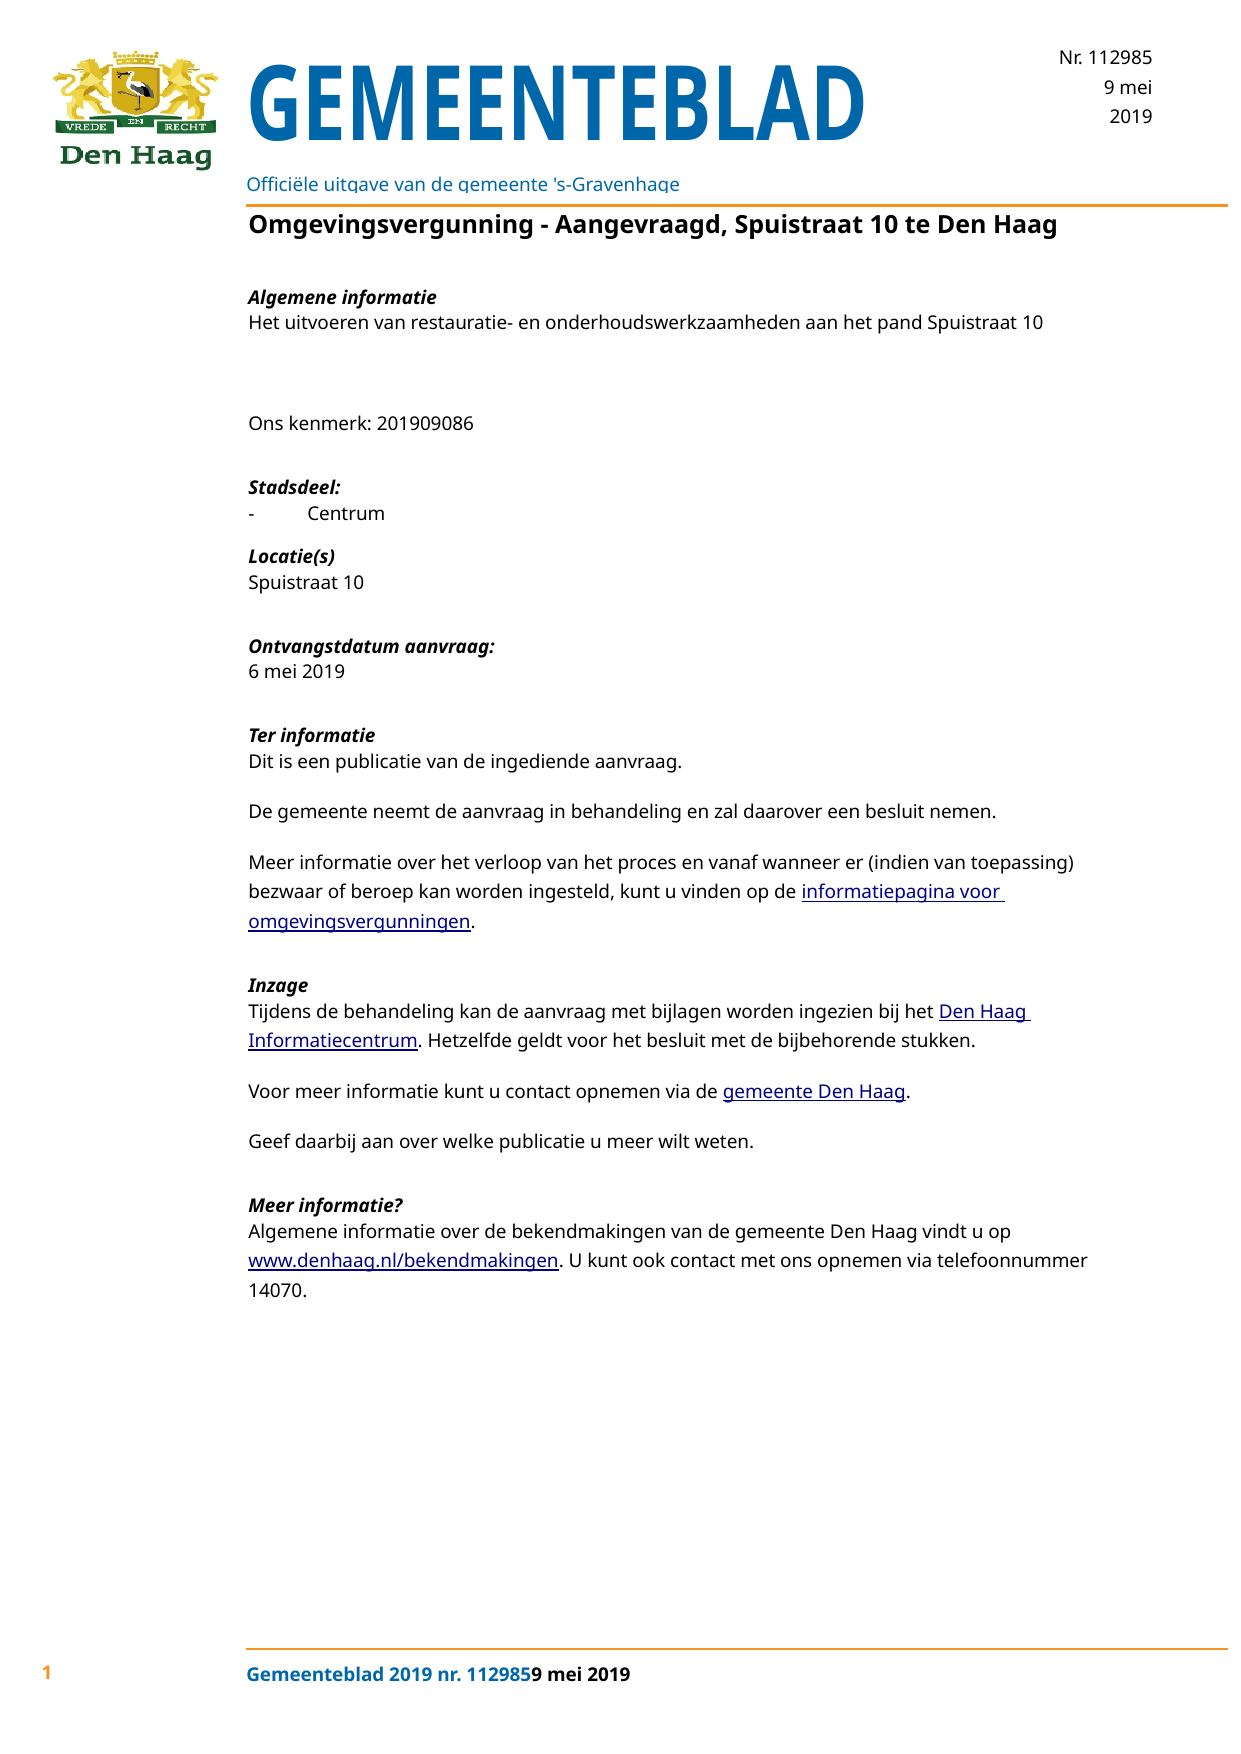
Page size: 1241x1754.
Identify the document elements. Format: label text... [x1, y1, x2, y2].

text Omgevingsvergunning - Aangevraagd, Spuistraat 10 te Den Haag [248, 207, 1152, 241]
text Algemene informatie over de bekendmakingen van de gemeente Den Haag vindt u op www.denhaag.nl/bekendmakingen. U kunt ook contact met ons opnemen via telefoonnummer 14070. [248, 1218, 1152, 1303]
picture [41, 47, 231, 172]
text Spuistraat 10 [248, 569, 1152, 595]
text Locatie(s) [248, 543, 1152, 569]
text Inzage [248, 972, 1152, 998]
text Voor meer informatie kunt u contact opnemen via de gemeente Den Haag. [248, 1078, 1152, 1104]
text De gemeente neemt de aanvraag in behandeling en zal daarover een besluit nemen. [248, 799, 1152, 824]
text 6 mei 2019 [248, 659, 1152, 684]
text Meer informatie? [248, 1192, 1152, 1218]
text Ter informatie [248, 723, 1152, 748]
text Tijdens de behandeling kan de aanvraag met bijlagen worden ingezien bij het Den Haag Informatiecentrum. Hetzelfde geldt voor het besluit met de bijbehorende stukken. [248, 998, 1152, 1053]
text Geef daarbij aan over welke publicatie u meer wilt weten. [248, 1128, 1152, 1154]
text Stadsdeel: [248, 474, 1152, 500]
text Algemene informatie [248, 284, 1152, 309]
text Meer informatie over het verloop van het proces en vanaf wanneer er (indien van toepassing) bezwaar of beroep kan worden ingesteld, kunt u vinden op de informatiepagina voor omgevingsvergunningen. [248, 849, 1152, 934]
text Ontvangstdatum aanvraag: [248, 633, 1152, 659]
text Dit is een publicatie van de ingediende aanvraag. [248, 748, 1152, 774]
list Centrum [248, 500, 1152, 526]
text Het uitvoeren van restauratie- en onderhoudswerkzaamheden aan het pand Spuistraat 10 [248, 309, 1152, 335]
text Ons kenmerk: 201909086 [248, 410, 1152, 436]
